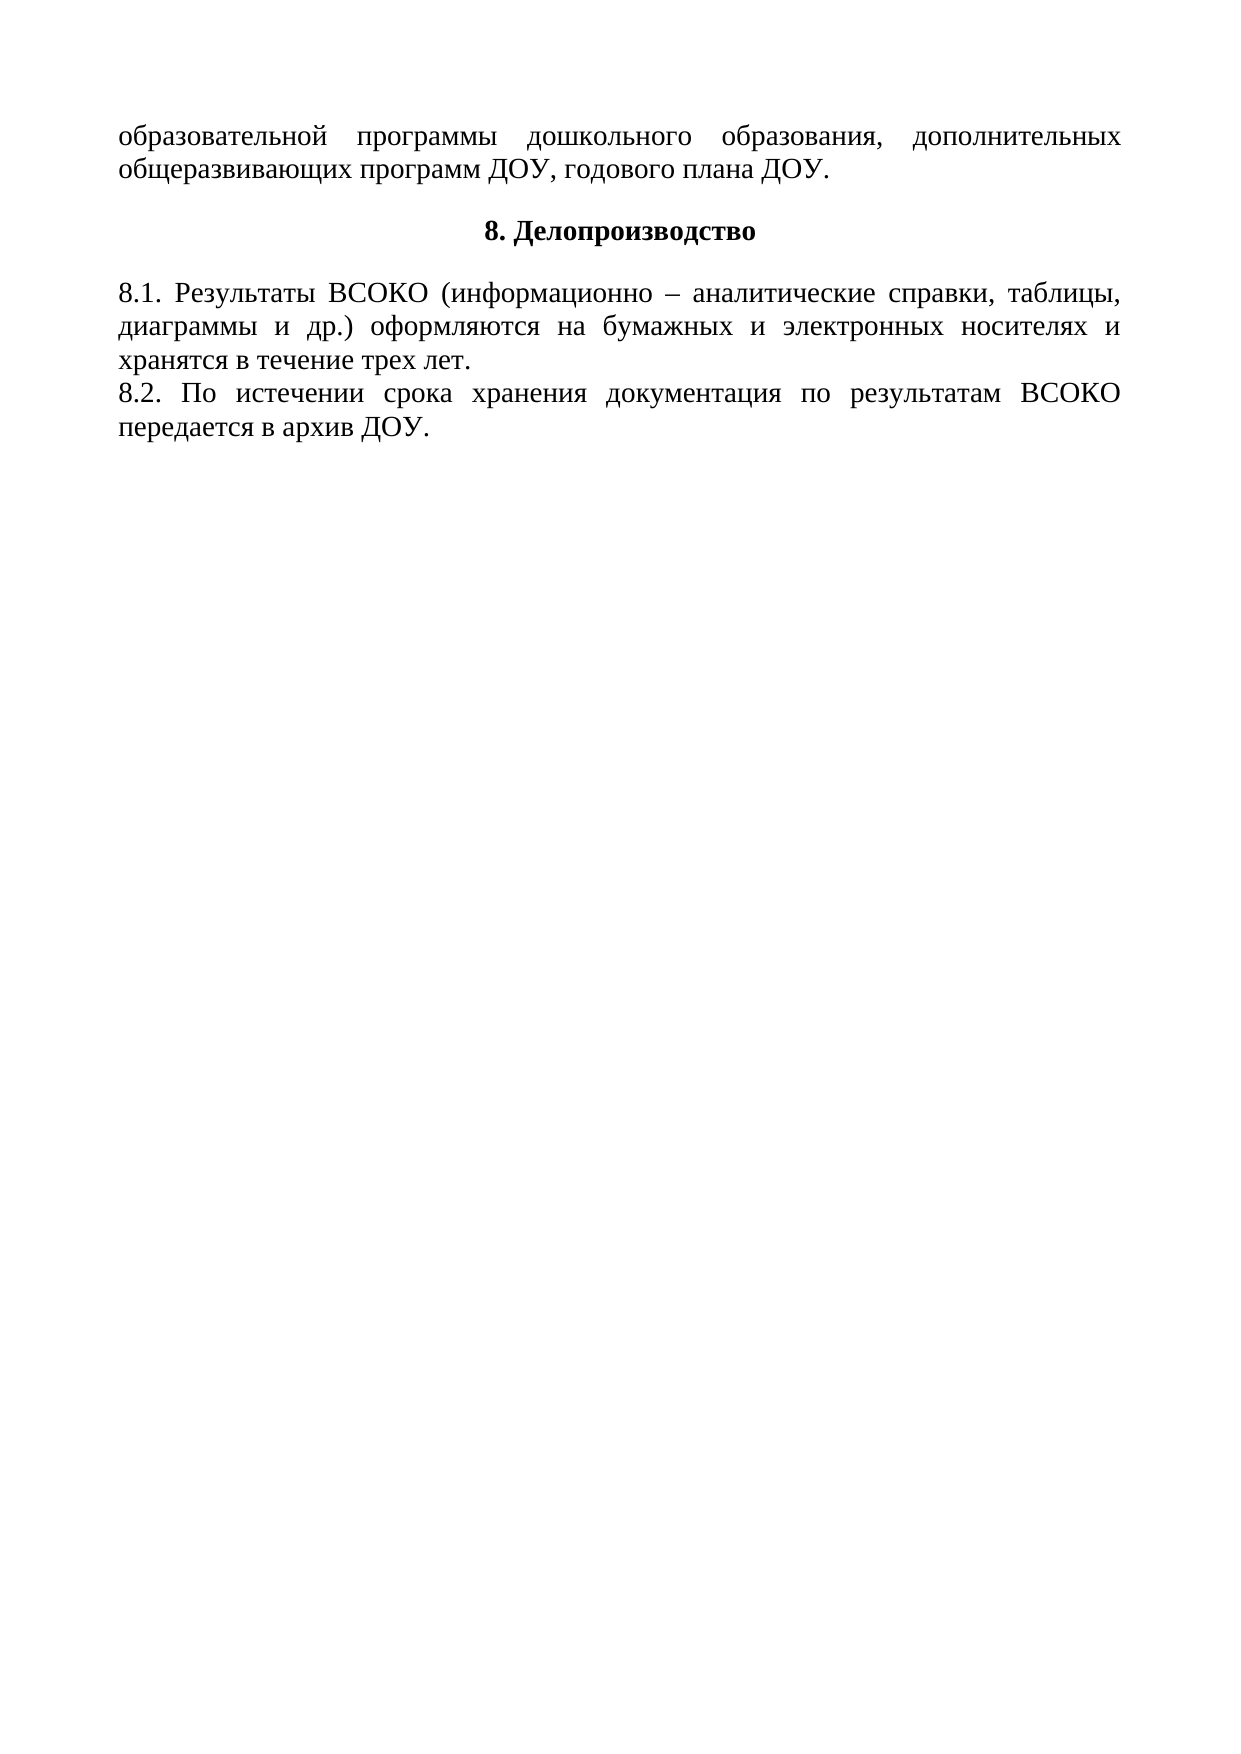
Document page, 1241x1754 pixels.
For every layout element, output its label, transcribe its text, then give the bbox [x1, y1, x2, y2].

text 8.2. По истечении срока хранения документация по результатам ВСОКО передается в архив ДОУ. [118, 375, 1122, 442]
text 8.1. Результаты ВСОКО (информационно – аналитические справки, таблицы, диаграммы и др.) оформляются на бумажных и электронных носителях и хранятся в течение трех лет. [118, 275, 1122, 375]
text образовательной программы дошкольного образования, дополнительных общеразвивающих программ ДОУ, годового плана ДОУ. [118, 118, 1122, 185]
text 8. Делопроизводство [118, 213, 1122, 247]
